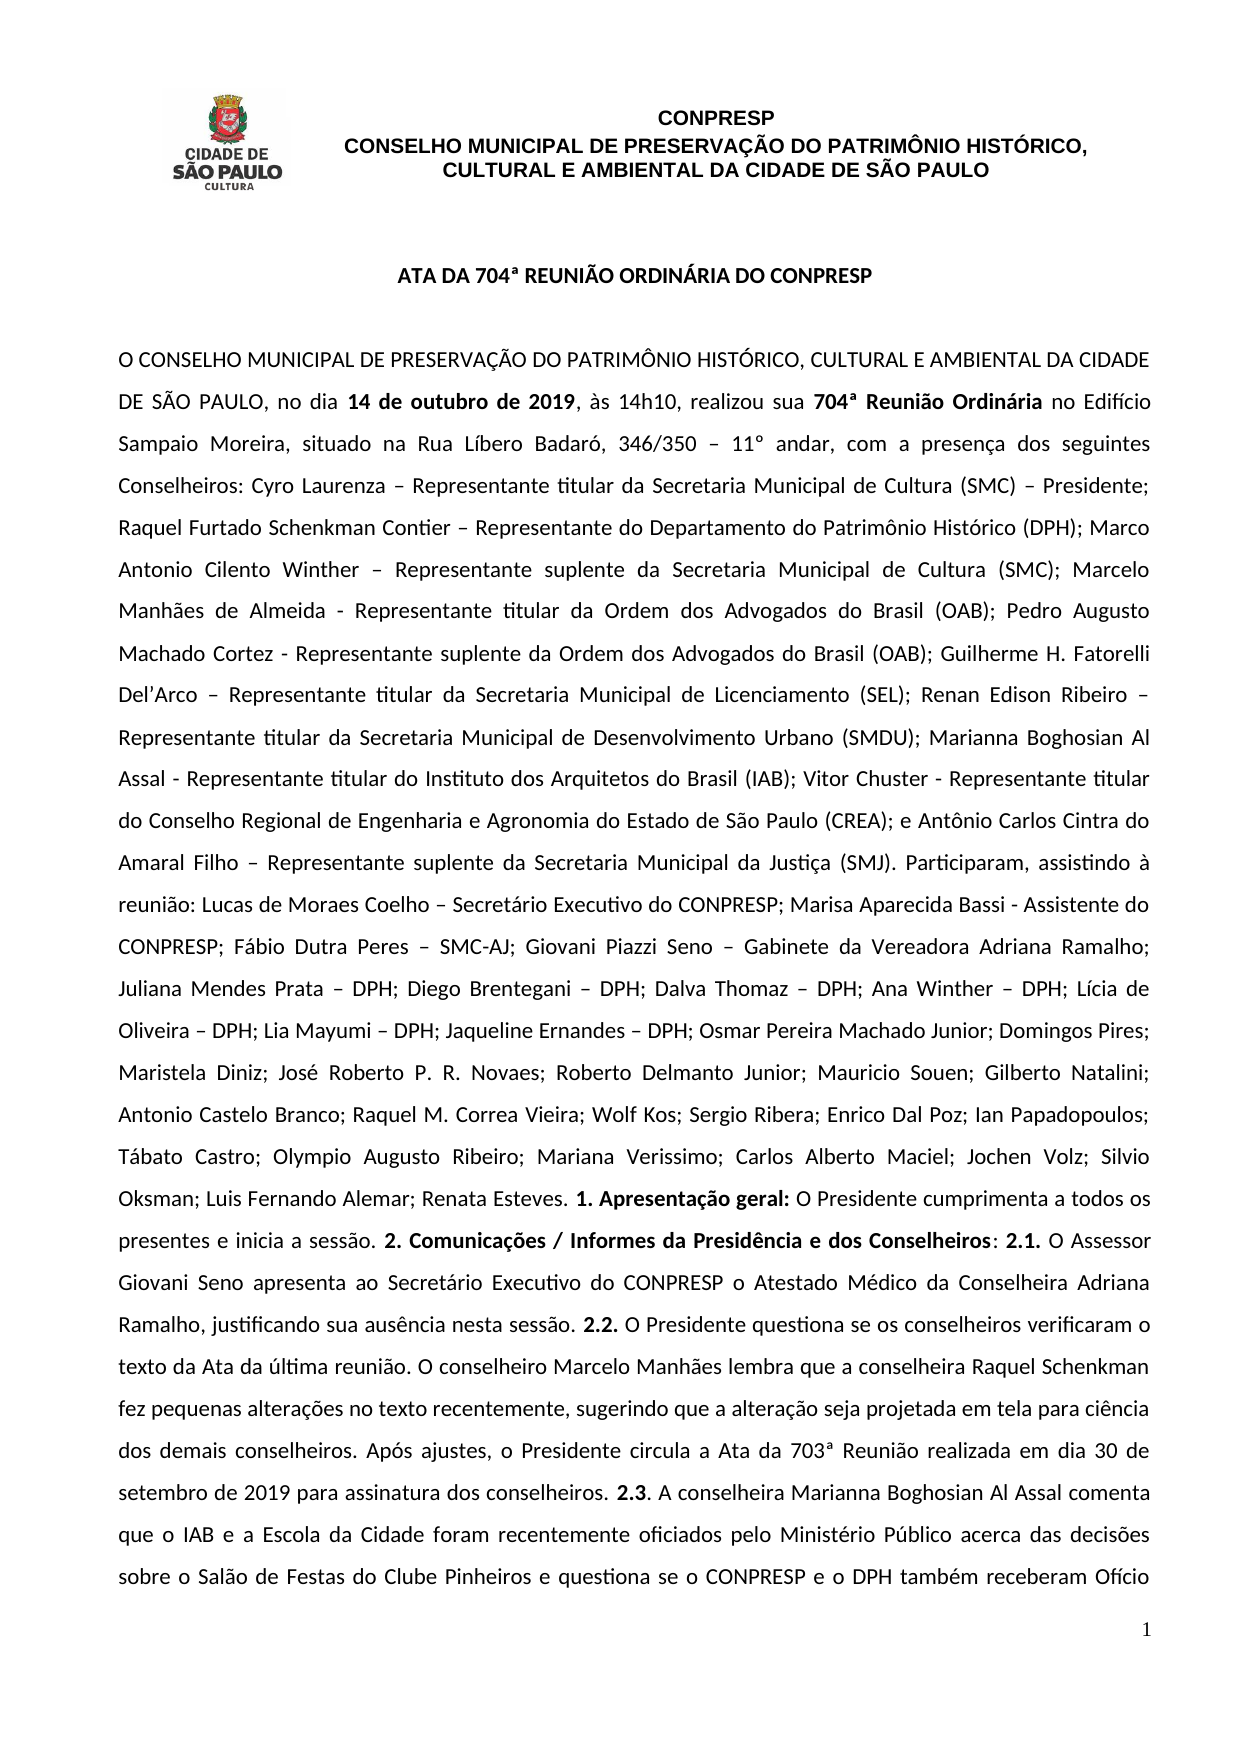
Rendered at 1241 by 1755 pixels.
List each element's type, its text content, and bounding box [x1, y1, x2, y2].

text O CONSELHO MUNICIPAL DE PRESERVAÇÃO DO PATRIMÔNIO HISTÓRICO, CULTURAL E AMBIENTAL DA CIDADE DE SÃO PAULO, no dia 14 de outubro de 2019, às 14h10, realizou sua 704ª Reunião Ordinária no Edifício Sampaio Moreira, situado na Rua Líbero Badaró, 346/350 – 11º andar, com a presença dos seguintes Conselheiros: Cyro Laurenza – Representante titular da Secretaria Municipal de Cultura (SMC) – Presidente; Raquel Furtado Schenkman Contier – Representante do Departamento do Patrimônio Histórico (DPH); Marco Antonio Cilento Winther – Representante suplente da Secretaria Municipal de Cultura (SMC); Marcelo Manhães de Almeida - Representante titular da Ordem dos Advogados do Brasil (OAB); Pedro Augusto Machado Cortez - Representante suplente da Ordem dos Advogados do Brasil (OAB); Guilherme H. Fatorelli Del’Arco – Representante titular da Secretaria Municipal de Licenciamento (SEL); Renan Edison Ribeiro – Representante titular da Secretaria Municipal de Desenvolvimento Urbano (SMDU); Marianna Boghosian Al Assal - Representante titular do Instituto dos Arquitetos do Brasil (IAB); Vitor Chuster - Representante titular do Conselho Regional de Engenharia e Agronomia do Estado de São Paulo (CREA); e Antônio Carlos Cintra do Amaral Filho – Representante suplente da Secretaria Municipal da Justiça (SMJ). Participaram, assistindo à reunião: Lucas de Moraes Coelho – Secretário Executivo do CONPRESP; Marisa Aparecida Bassi - Assistente do CONPRESP; Fábio Dutra Peres – SMC-AJ; Giovani Piazzi Seno – Gabinete da Vereadora Adriana Ramalho; Juliana Mendes Prata – DPH; Diego Brentegani – DPH; Dalva Thomaz – DPH; Ana Winther – DPH; Lícia de Oliveira – DPH; Lia Mayumi – DPH; Jaqueline Ernandes – DPH; Osmar Pereira Machado Junior; Domingos Pires; Maristela Diniz; José Roberto P. R. Novaes; Roberto Delmanto Junior; Mauricio Souen; Gilberto Natalini; Antonio Castelo Branco; Raquel M. Correa Vieira; Wolf Kos; Sergio Ribera; Enrico Dal Poz; Ian Papadopoulos; Tábato Castro; Olympio Augusto Ribeiro; Mariana Verissimo; Carlos Alberto Maciel; Jochen Volz; Silvio Oksman; Luis Fernando Alemar; Renata Esteves. 1. Apresentação geral: O Presidente cumprimenta a todos os presentes e inicia a sessão. 2. Comunicações / Informes da Presidência e dos Conselheiros: 2.1. O Assessor Giovani Seno apresenta ao Secretário Executivo do CONPRESP o Atestado Médico da Conselheira Adriana Ramalho, justificando sua ausência nesta sessão. 2.2. O Presidente questiona se os conselheiros verificaram o texto da Ata da última reunião. O conselheiro Marcelo Manhães lembra que a conselheira Raquel Schenkman fez pequenas alterações no texto recentemente, sugerindo que a alteração seja projetada em tela para ciência dos demais conselheiros. Após ajustes, o Presidente circula a Ata da 703ª Reunião realizada em dia 30 de setembro de 2019 para assinatura dos conselheiros. 2.3. A conselheira Marianna Boghosian Al Assal comenta que o IAB e a Escola da Cidade foram recentemente oficiados pelo Ministério Público acerca das decisões sobre o Salão de Festas do Clube Pinheiros e questiona se o CONPRESP e o DPH também receberam Ofício [118, 345, 1152, 1590]
text ATA DA 704ª REUNIÃO ORDINÁRIA DO CONPRESP [118, 261, 1152, 289]
